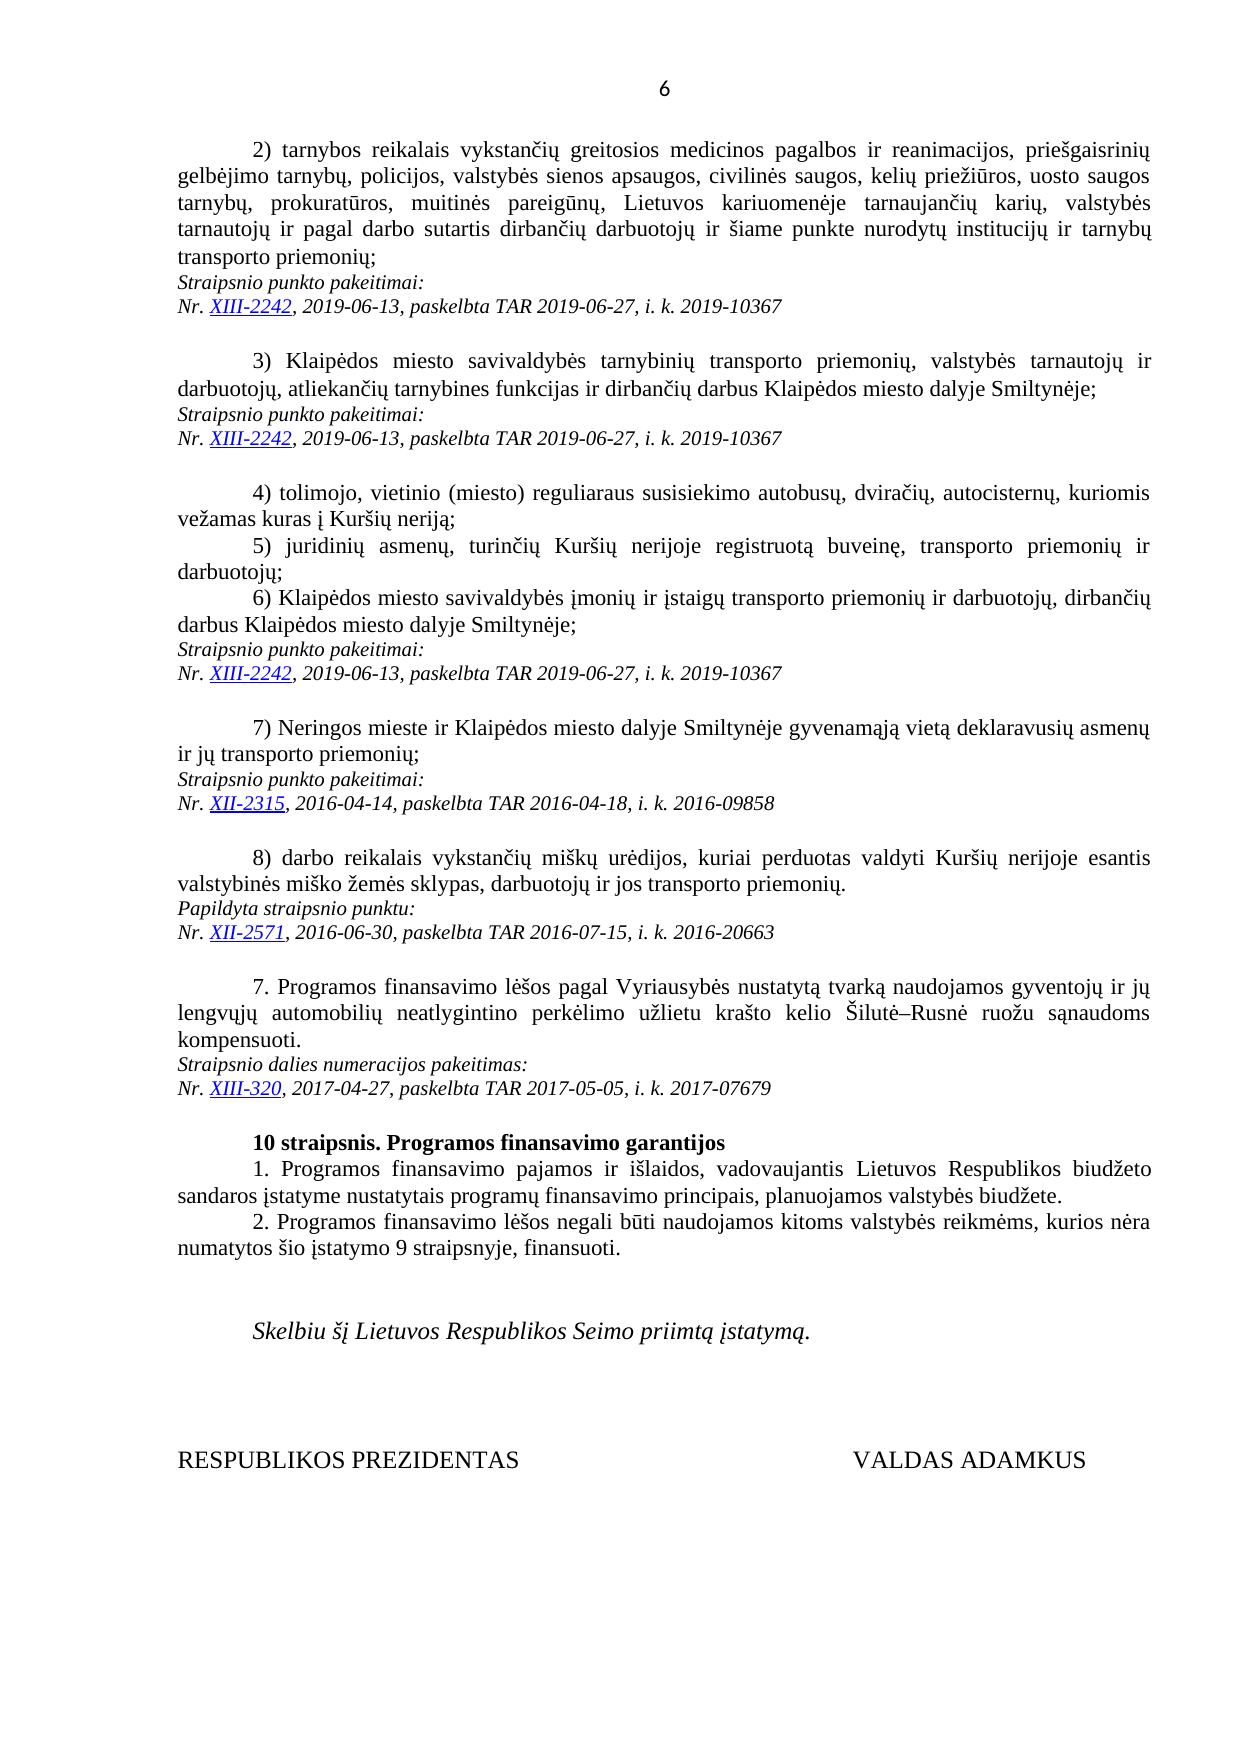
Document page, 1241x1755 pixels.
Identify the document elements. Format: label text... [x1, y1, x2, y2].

text Papildyta straipsnio punktu: [177, 896, 1152, 920]
text Nr. XIII-320, 2017-04-27, paskelbta TAR 2017-05-05, i. k. 2017-07679 [177, 1076, 1152, 1100]
text Nr. XIII-2242, 2019-06-13, paskelbta TAR 2019-06-27, i. k. 2019-10367 [177, 661, 1152, 685]
text Straipsnio punkto pakeitimai: [177, 402, 1152, 426]
text Nr. XII-2571, 2016-06-30, paskelbta TAR 2016-07-15, i. k. 2016-20663 [177, 920, 1152, 944]
text 4) tolimojo, vietinio (miesto) reguliaraus susisiekimo autobusų, dviračių, autocisternų, kuriomis vežamas kuras į Kuršių neriją; [177, 479, 1152, 532]
text Nr. XIII-2242, 2019-06-13, paskelbta TAR 2019-06-27, i. k. 2019-10367 [177, 294, 1152, 318]
text Straipsnio punkto pakeitimai: [177, 637, 1152, 661]
text Straipsnio punkto pakeitimai: [177, 767, 1152, 791]
text 3) Klaipėdos miesto savivaldybės tarnybinių transporto priemonių, valstybės tarnautojų ir darbuotojų, atliekančių tarnybines funkcijas ir dirbančių darbus Klaipėdos miesto dalyje Smiltynėje; [177, 347, 1152, 402]
text 2. Programos finansavimo lėšos negali būti naudojamos kitoms valstybės reikmėms, kurios nėra numatytos šio įstatymo 9 straipsnyje, finansuoti. [177, 1208, 1152, 1261]
text 6) Klaipėdos miesto savivaldybės įmonių ir įstaigų transporto priemonių ir darbuotojų, dirbančių darbus Klaipėdos miesto dalyje Smiltynėje; [177, 584, 1152, 637]
text Straipsnio punkto pakeitimai: [177, 270, 1152, 294]
text 2) tarnybos reikalais vykstančių greitosios medicinos pagalbos ir reanimacijos, priešgaisrinių gelbėjimo tarnybų, policijos, valstybės sienos apsaugos, civilinės saugos, kelių priežiūros, uosto saugos tarnybų, prokuratūros, muitinės pareigūnų, Lietuvos kariuomenėje tarnaujančių karių, valstybės tarnautojų ir pagal darbo sutartis dirbančių darbuotojų ir šiame punkte nurodytų institucijų ir tarnybų transporto priemonių; [177, 136, 1152, 270]
text Straipsnio dalies numeracijos pakeitimas: [177, 1052, 1152, 1076]
text 8) darbo reikalais vykstančių miškų urėdijos, kuriai perduotas valdyti Kuršių nerijoje esantis valstybinės miško žemės sklypas, darbuotojų ir jos transporto priemonių. [177, 843, 1152, 896]
text RESPUBLIKOS PREZIDENTAS VALDAS ADAMKUS [177, 1445, 1152, 1474]
text 7. Programos finansavimo lėšos pagal Vyriausybės nustatytą tvarką naudojamos gyventojų ir jų lengvųjų automobilių neatlygintino perkėlimo užlietu krašto kelio Šilutė–Rusnė ruožu sąnaudoms kompensuoti. [177, 973, 1152, 1052]
text Nr. XIII-2242, 2019-06-13, paskelbta TAR 2019-06-27, i. k. 2019-10367 [177, 426, 1152, 450]
text 7) Neringos mieste ir Klaipėdos miesto dalyje Smiltynėje gyvenamąją vietą deklaravusių asmenų ir jų transporto priemonių; [177, 714, 1152, 767]
text 5) juridinių asmenų, turinčių Kuršių nerijoje registruotą buveinę, transporto priemonių ir darbuotojų; [177, 532, 1152, 584]
text Nr. XII-2315, 2016-04-14, paskelbta TAR 2016-04-18, i. k. 2016-09858 [177, 791, 1152, 815]
text Skelbiu šį Lietuvos Respublikos Seimo priimtą įstatymą. [177, 1316, 1152, 1345]
text 10 straipsnis. Programos finansavimo garantijos [177, 1129, 1152, 1155]
text 1. Programos finansavimo pajamos ir išlaidos, vadovaujantis Lietuvos Respublikos biudžeto sandaros įstatyme nustatytais programų finansavimo principais, planuojamos valstybės biudžete. [177, 1155, 1152, 1208]
